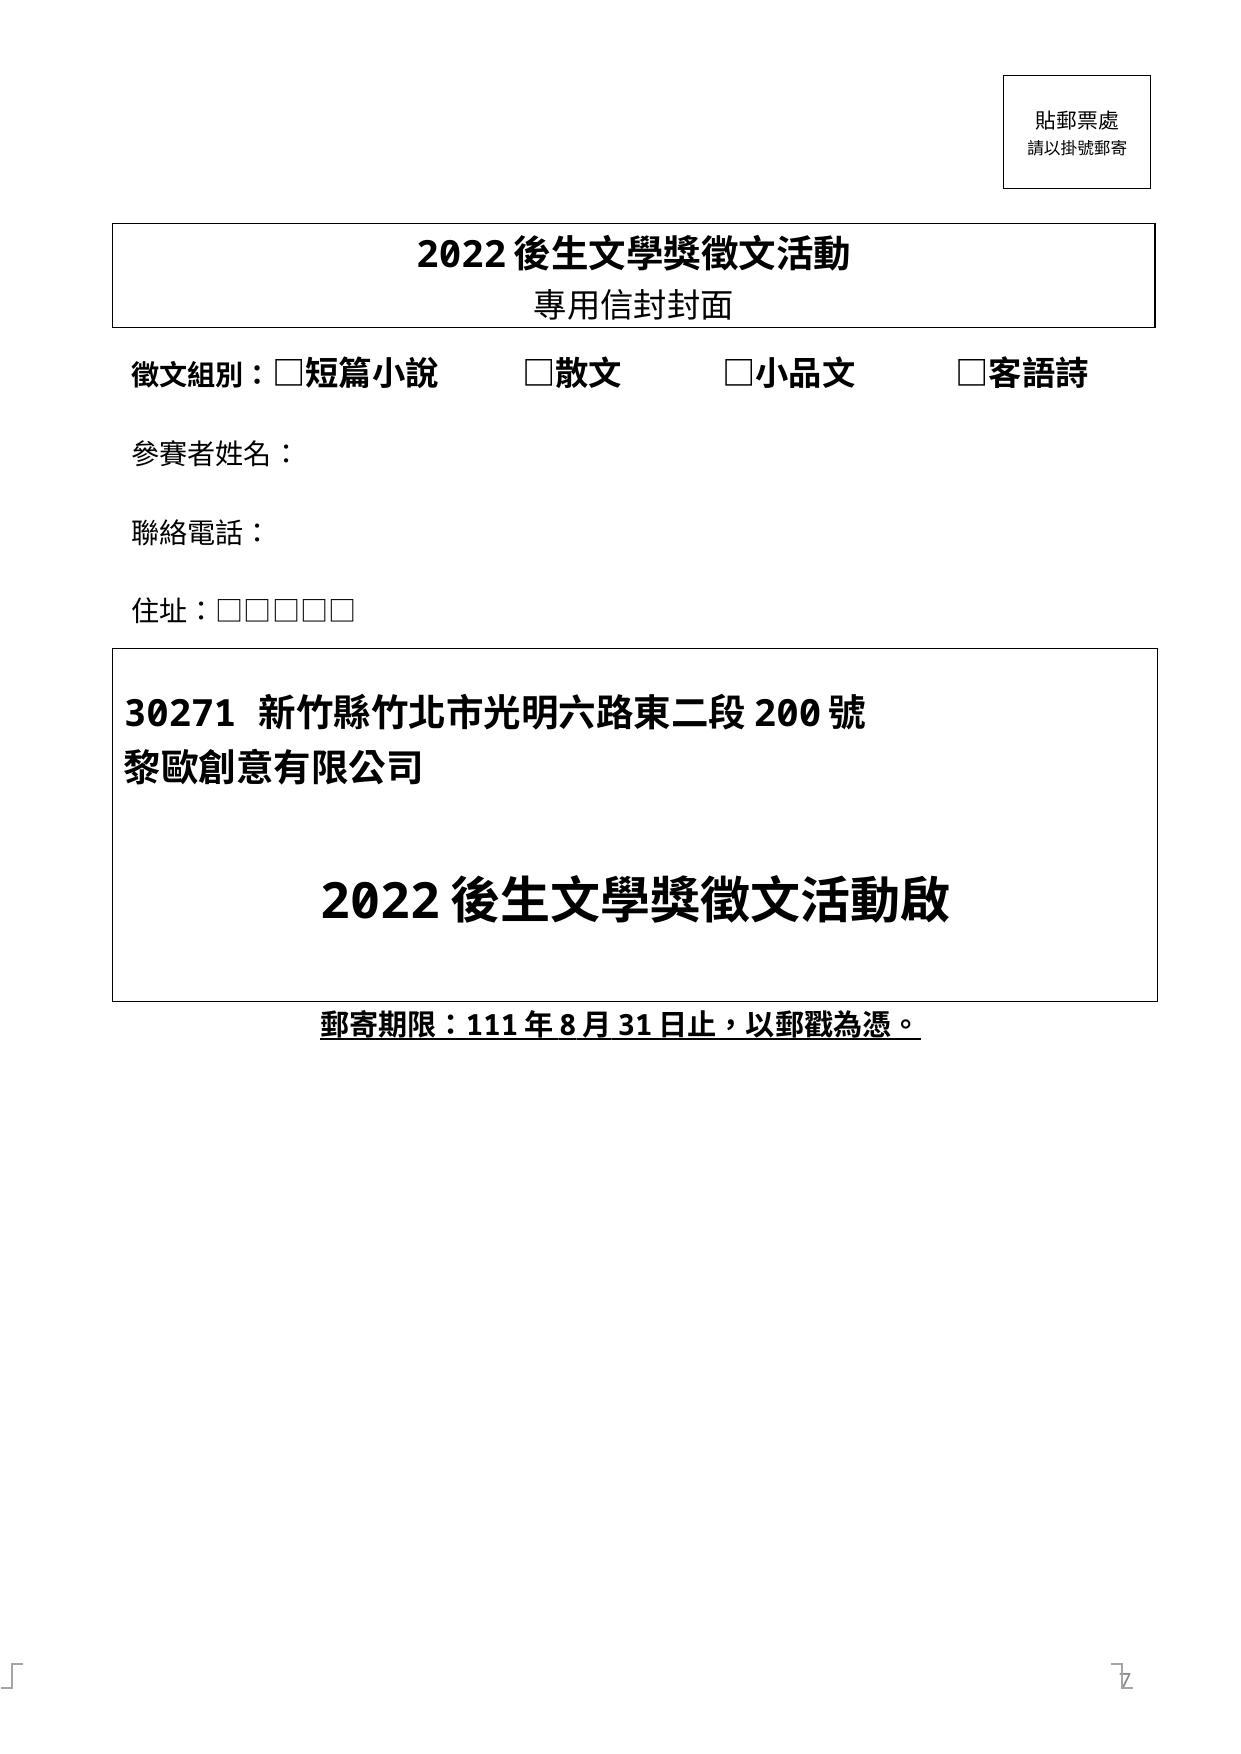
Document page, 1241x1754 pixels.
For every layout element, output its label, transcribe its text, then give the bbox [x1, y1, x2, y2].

table_header 貼郵票處 請以掛號郵寄 [1004, 76, 1150, 188]
table_header 2022後生文學獎徵文活動 專用信封封面 [113, 224, 1154, 327]
table_header 30271 新竹縣竹北市光明六路東二段200號 黎歐創意有限公司 2022後生文學獎徵文活動啟 [113, 649, 1157, 1001]
text 參賽者姓名： [131, 432, 1131, 473]
text 郵寄期限：111年8月31日止，以郵戳為憑。 [112, 1002, 1128, 1044]
text 住址：□□□□□ [131, 589, 1128, 629]
text 徵文組別：□短篇小說 □散文 □小品文 □客語詩 [131, 346, 1131, 395]
text 聯絡電話： [131, 510, 1128, 551]
